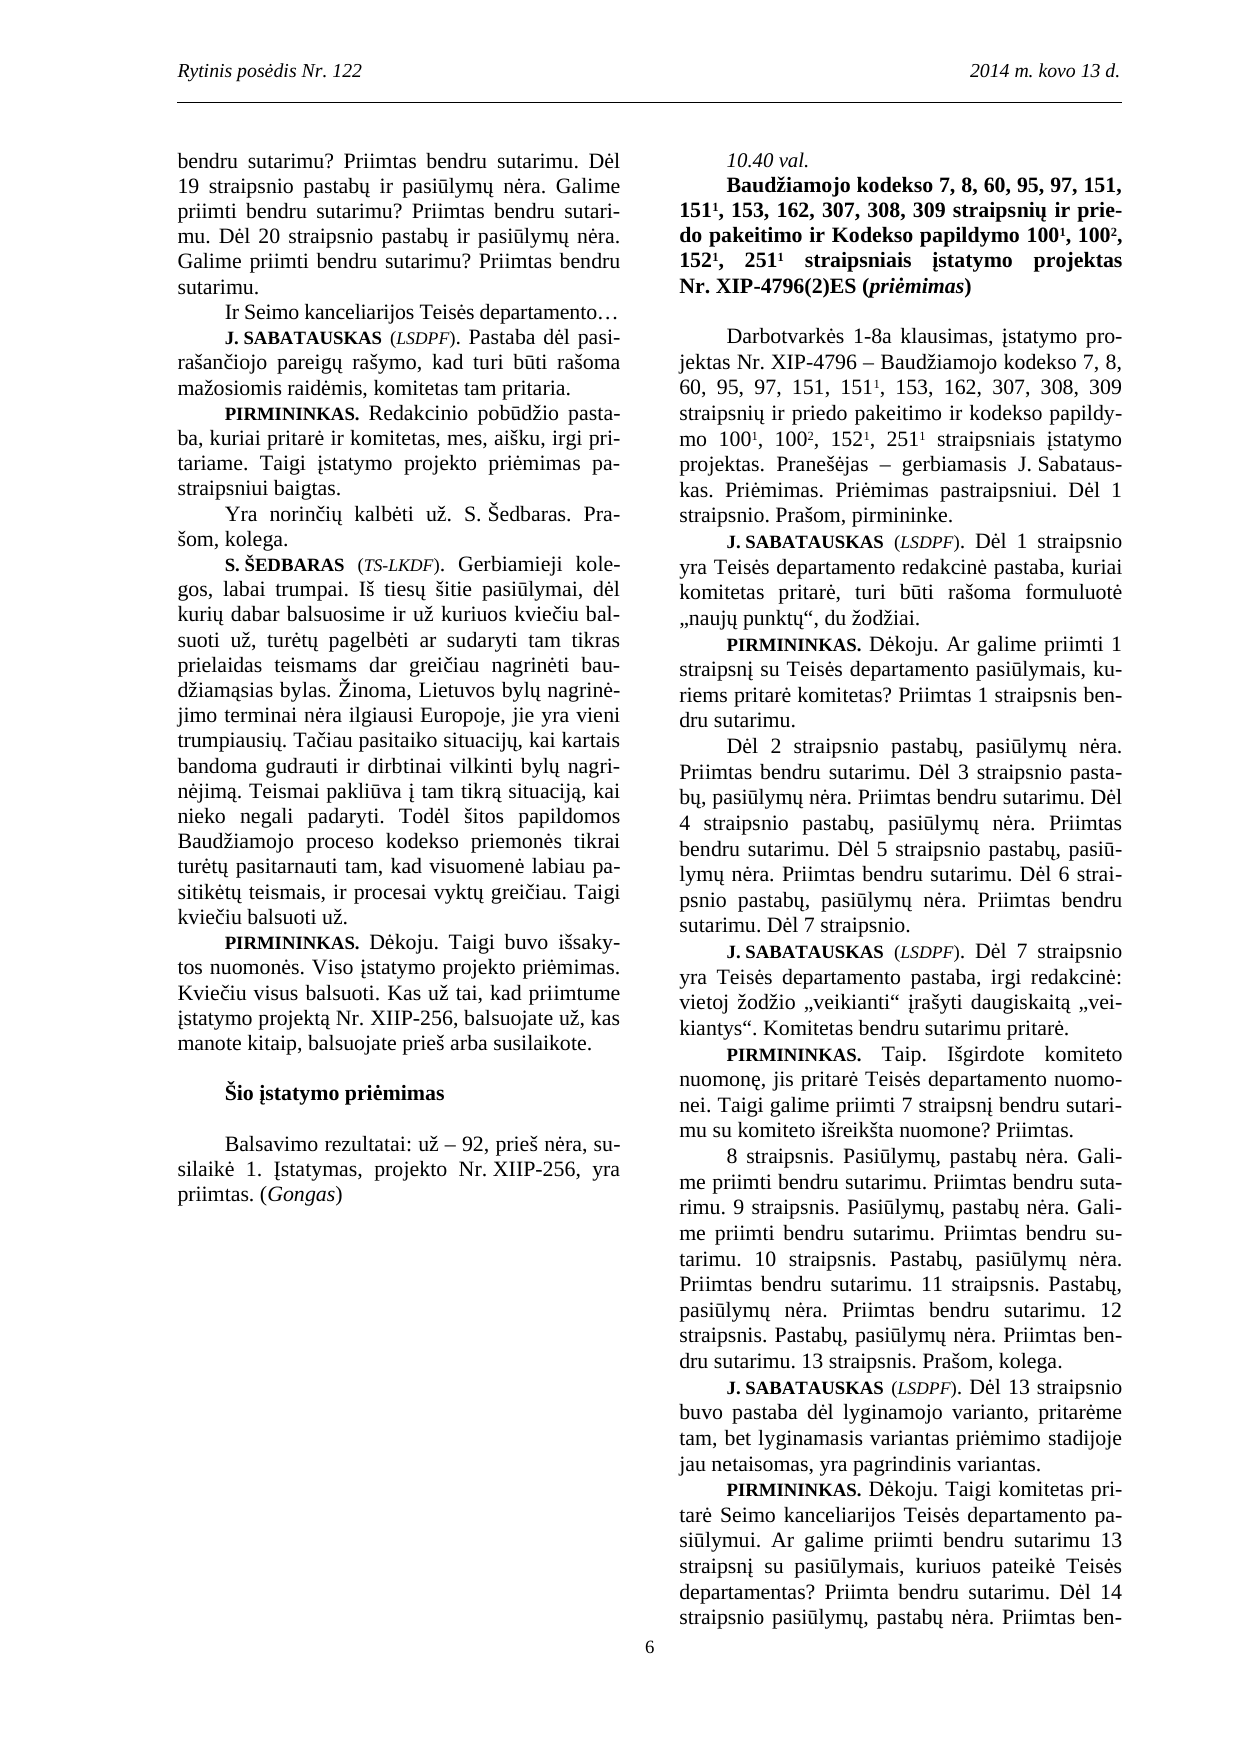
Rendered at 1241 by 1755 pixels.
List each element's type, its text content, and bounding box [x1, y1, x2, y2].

text PIRMININKAS. Taip. Iš­gir­do­te ko­mi­te­to nuo­mo­nę, jis pri­ta­rė Tei­sės de­par­ta­men­to nuo­mo­nei. Tai­gi ga­li­me pri­im­ti 7 straips­nį ben­dru su­ta­ri­mu su ko­mi­te­to iš­reikš­ta nuo­mo­ne? Pri­im­tas. [679, 1041, 1122, 1143]
text J. SABATAUSKAS (LSDPF). Pa­sta­ba dėl pa­si­ra­šan­čio­jo pa­rei­gų ra­šy­mo, kad tu­ri bū­ti ra­šo­ma ma­žo­sio­mis rai­dė­mis, ko­mi­te­tas tam pri­ta­ria. [177, 324, 620, 400]
text J. SABATAUSKAS (LSDPF). Dėl 1 straips­nio yra Tei­sės de­par­ta­men­to re­dak­ci­nė pa­sta­ba, ku­riai ko­mi­te­tas pri­ta­rė, tu­ri bū­ti ra­šo­ma for­mu­luo­tė „nau­jų punk­tų“, du žo­džiai. [679, 528, 1122, 631]
text Ir Sei­mo kan­ce­lia­ri­jos Tei­sės de­par­ta­men­to… [177, 299, 620, 324]
text 10.40 val. [726, 148, 1122, 172]
text Yra no­rin­čių kal­bė­ti už. S. Šed­ba­ras. Pra­šom, ko­le­ga. [177, 501, 620, 551]
text ben­dru su­ta­ri­mu? Pri­im­tas ben­dru su­ta­ri­mu. Dėl 19 straips­nio pa­sta­bų ir pa­siū­ly­mų nė­ra. Ga­li­me pri­im­ti ben­dru su­ta­ri­mu? Pri­im­tas ben­dru su­ta­ri­mu. Dėl 20 straips­nio pa­sta­bų ir pa­siū­ly­mų nė­ra. Ga­li­me pri­im­ti ben­dru su­ta­ri­mu? Pri­im­tas ben­dru su­ta­ri­mu. [177, 148, 620, 299]
text PIRMININKAS. Dė­ko­ju. Tai­gi bu­vo iš­sa­ky­tos nuo­mo­nės. Vi­so įsta­ty­mo pro­jek­to pri­ėmi­mas. Kvie­čiu vi­sus bal­suo­ti. Kas už tai, kad pri­im­tu­me įsta­ty­mo projektą Nr. XIIP-256, bal­suo­ja­te už, kas ma­no­te ki­taip, bal­suo­ja­te prieš ar­ba su­si­lai­ko­te. [177, 929, 620, 1055]
text Šio įstatymo priėmimas [177, 1080, 620, 1106]
text PIRMININKAS. Re­dak­ci­nio po­bū­džio pa­sta­ba, ku­riai pri­ta­rė ir ko­mi­te­tas, mes, aiš­ku, ir­gi pri­ta­ria­me. Tai­gi įsta­ty­mo pro­jek­to pri­ėmi­mas pa­straips­niui baig­tas. [177, 400, 620, 501]
text Dar­bo­tvarkės 1-8a klau­si­mas, įsta­ty­mo pro­jek­tas Nr. XIP-4796 – Bau­džia­mo­jo ko­dek­so 7, 8, 60, 95, 97, 151, 1511, 153, 162, 307, 308, 309 strai­ps­nių ir prie­do pa­kei­ti­mo ir ko­dek­so pa­pil­dy­mo 1001, 1002, 1521, 2511 straips­niais įsta­ty­mo pro­jek­tas. Pra­ne­šė­jas – ger­bia­ma­sis J. Sa­ba­taus­kas. Pri­ėmi­mas. Pri­ėmi­mas pa­straips­niui. Dėl 1 strai­ps­nio. Pra­šom, pir­mi­nin­ke. [679, 323, 1122, 528]
text J. SABATAUSKAS (LSDPF). Dėl 13 straips­nio bu­vo pa­sta­ba dėl ly­gi­na­mo­jo va­rian­to, pri­ta­rė­me tam, bet ly­gi­na­ma­sis va­rian­tas pri­ėmi­mo sta­di­jo­je jau ne­tai­so­mas, yra pa­grin­di­nis va­rian­tas. [679, 1374, 1122, 1476]
text PIRMININKAS. Dė­ko­ju. Ar ga­li­me pri­im­ti 1 straips­nį su Tei­sės de­par­ta­men­to pa­siū­ly­mais, ku­riems pri­ta­rė ko­mi­te­tas? Pri­im­tas 1 straips­nis ben­dru su­ta­ri­mu. [679, 631, 1122, 733]
text Bal­sa­vi­mo re­zul­ta­tai: už – 92, prieš nė­ra, su­si­lai­kė 1. Įsta­ty­mas, pro­jek­to Nr. XIIP-256, yra pri­im­tas. (Gon­gas) [177, 1131, 620, 1206]
text Dėl 2 straips­nio pa­sta­bų, pa­siū­ly­mų nė­ra. Pri­im­tas ben­dru su­ta­ri­mu. Dėl 3 straips­nio pa­sta­bų, pa­siū­ly­mų nė­ra. Pri­im­tas ben­dru su­ta­ri­mu. Dėl 4 straips­nio pa­sta­bų, pa­siū­ly­mų nė­ra. Pri­im­tas ben­dru su­ta­ri­mu. Dėl 5 straips­nio pa­sta­bų, pa­siū­ly­mų nė­ra. Pri­im­tas ben­dru su­ta­ri­mu. Dėl 6 strai­ps­nio pa­sta­bų, pa­siū­ly­mų nė­ra. Pri­im­tas ben­dru su­ta­ri­mu. Dėl 7 straips­nio. [679, 733, 1122, 938]
text 8 straips­nis. Pa­siū­ly­mų, pa­sta­bų nė­ra. Ga­li­me pri­im­ti ben­dru su­ta­ri­mu. Pri­im­tas ben­dru su­ta­ri­mu. 9 straips­nis. Pa­siū­ly­mų, pa­sta­bų nė­ra. Ga­li­me pri­im­ti ben­dru su­ta­ri­mu. Pri­im­tas ben­dru su­tari­mu. 10 straips­nis. Pa­sta­bų, pa­siū­ly­mų nė­ra. Pri­im­tas ben­dru su­ta­ri­mu. 11 straips­nis. Pa­sta­bų, pa­siū­ly­mų nė­ra. Pri­im­tas ben­dru su­ta­ri­mu. 12 strai­ps­nis. Pa­sta­bų, pa­siū­ly­mų nė­ra. Pri­im­tas ben­dru su­ta­ri­mu. 13 straips­nis. Pra­šom, ko­le­ga. [679, 1143, 1122, 1374]
text J. SABATAUSKAS (LSDPF). Dėl 7 straips­nio yra Tei­sės de­par­ta­men­to pa­sta­ba, ir­gi re­dak­ci­nė: vie­toj žo­džio „vei­kian­ti“ įra­šy­ti dau­gis­kai­tą „vei­kian­tys“. Ko­mi­te­tas ben­dru su­ta­ri­mu pri­ta­rė. [679, 938, 1122, 1041]
text PIRMININKAS. Dė­ko­ju. Tai­gi ko­mi­te­tas pri­ta­rė Sei­mo kan­ce­lia­ri­jos Tei­sės de­par­ta­men­to pa­siū­ly­mui. Ar ga­li­me pri­im­ti ben­dru su­ta­ri­mu 13 straips­nį su pa­siū­ly­mais, ku­riuos pa­tei­kė Tei­sės de­par­ta­men­tas? Pri­im­ta ben­dru su­ta­ri­mu. Dėl 14 straips­nio pa­siū­ly­mų, pa­sta­bų nė­ra. Pri­im­tas ben­ [679, 1476, 1122, 1630]
text S. ŠEDBARAS (TS-LKDF). Ger­bia­mie­ji ko­le­gos, la­bai trum­pai. Iš tie­sų ši­tie pa­siū­ly­mai, dėl ku­rių da­bar bal­suo­si­me ir už ku­riuos kvie­čiu bal­suo­ti už, tu­rė­tų pa­gel­bė­ti ar su­da­ry­ti tam tik­ras prie­lai­das teis­mams dar grei­čiau nag­ri­nė­ti bau­džia­mą­sias by­las. Ži­no­ma, Lie­tu­vos by­lų nag­ri­nė­ji­mo ter­mi­nai nė­ra il­giau­si Eu­ro­po­je, jie yra vie­ni trum­piau­sių. Ta­čiau pa­si­tai­ko si­tu­a­ci­jų, kai kar­tais ban­do­ma gud­rau­ti ir dirb­ti­nai vil­kin­ti by­lų nag­ri­nė­ji­mą. Teis­mai pa­kliū­va į tam tik­rą si­tu­a­ci­ją, kai nie­ko ne­ga­li pa­da­ry­ti. To­dėl ši­tos pa­pil­do­mos Bau­džia­mo­jo pro­ce­so ko­dek­so prie­mo­nės tik­rai tu­rė­tų pa­si­tar­nau­ti tam, kad vi­suo­me­nė la­biau pa­si­ti­kė­tų teis­mais, ir pro­ce­sai vyk­tų grei­čiau. Tai­gi kvie­čiu bal­suo­ti už. [177, 551, 620, 929]
text Bau­džia­mo­jo ko­dek­so 7, 8, 60, 95, 97, 151, 1511, 153, 162, 307, 308, 309 straips­nių ir prie­do pa­kei­ti­mo ir Ko­dek­so pa­pil­dy­mo 1001, 1002, 1521, 2511 straips­niais įsta­ty­mo pro­jek­tas Nr. XIP-4796(2)ES (pri­ėmi­mas) [679, 172, 1122, 298]
